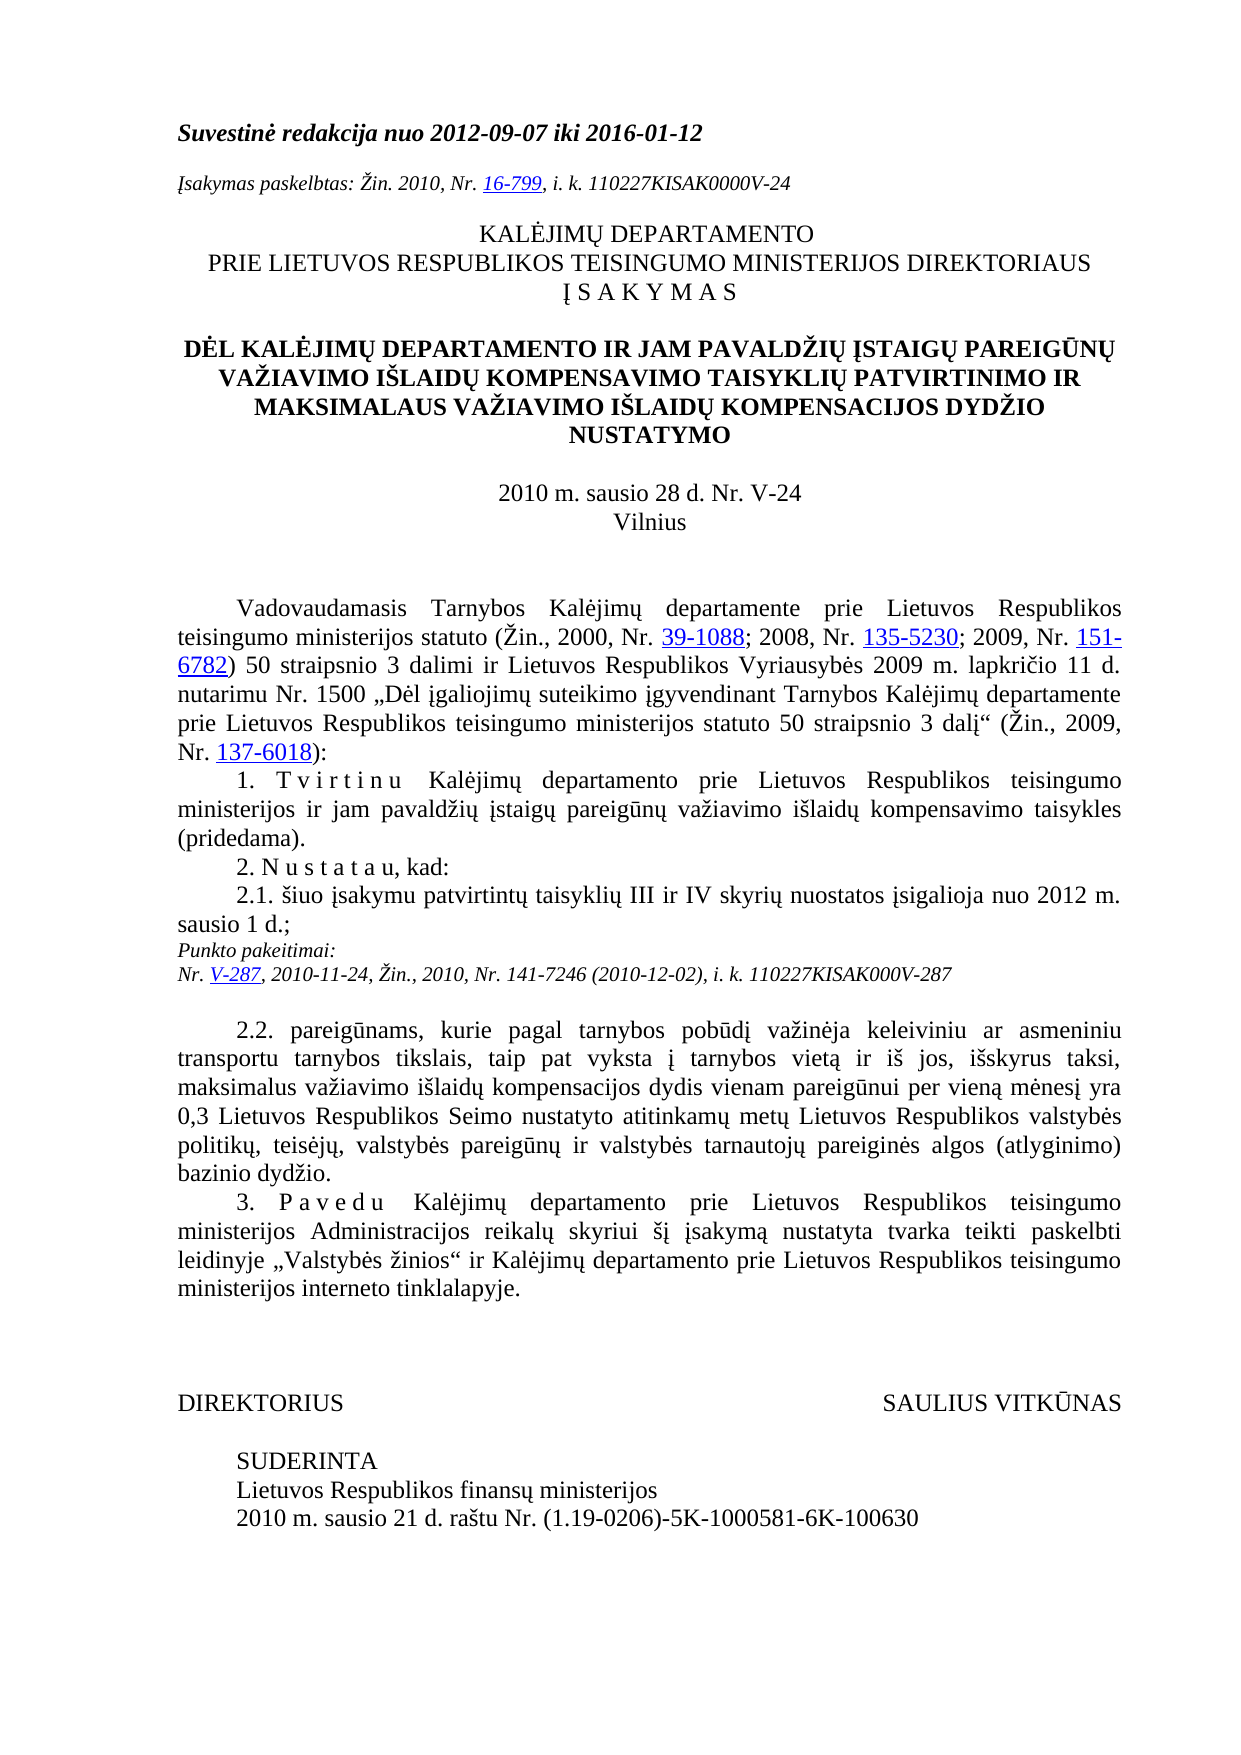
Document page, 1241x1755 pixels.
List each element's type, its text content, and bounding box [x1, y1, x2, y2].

text Vadovaudamasis Tarnybos Kalėjimų departamente prie Lietuvos Respublikos teisingumo ministerijos statuto (Žin., 2000, Nr. 39-1088; 2008, Nr. 135-5230; 2009, Nr. 151-6782) 50 straipsnio 3 dalimi ir Lietuvos Respublikos Vyriausybės 2009 m. lapkričio 11 d. nutarimu Nr. 1500 „Dėl įgaliojimų suteikimo įgyvendinant Tarnybos Kalėjimų departamente prie Lietuvos Respublikos teisingumo ministerijos statuto 50 straipsnio 3 dalį“ (Žin., 2009, Nr. 137-6018): [177, 593, 1122, 765]
text Punkto pakeitimai: [177, 938, 1122, 962]
text Suvestinė redakcija nuo 2012-09-07 iki 2016-01-12 [177, 118, 1122, 147]
text 2.1. šiuo įsakymu patvirtintų taisyklių III ir IV skyrių nuostatos įsigalioja nuo 2012 m. sausio 1 d.; [177, 880, 1122, 938]
text 2010 m. sausio 21 d. raštu Nr. (1.19-0206)-5K-1000581-6K-100630 [177, 1503, 1122, 1532]
text Direktorius Saulius Vitkūnas [177, 1388, 1122, 1417]
text Įsakymas paskelbtas: Žin. 2010, Nr. 16-799, i. k. 110227KISAK0000V-24 [177, 171, 1122, 195]
text 2.2. pareigūnams, kurie pagal tarnybos pobūdį važinėja keleiviniu ar asmeniniu transportu tarnybos tikslais, taip pat vyksta į tarnybos vietą ir iš jos, išskyrus taksi, maksimalus važiavimo išlaidų kompensacijos dydis vienam pareigūnui per vieną mėnesį yra 0,3 Lietuvos Respublikos Seimo nustatyto atitinkamų metų Lietuvos Respublikos valstybės politikų, teisėjų, valstybės pareigūnų ir valstybės tarnautojų pareiginės algos (atlyginimo) bazinio dydžio. [177, 1015, 1122, 1187]
text DĖL KALĖJIMŲ DEPARTAMENTO IR JAM PAVALDŽIŲ ĮSTAIGŲ PAREIGŪNŲ VAŽIAVIMO IŠLAIDŲ KOMPENSAVIMO TAISYKLIŲ PATVIRTINIMO IR MAKSIMALAUS VAŽIAVIMO IŠLAIDŲ KOMPENSACIJOS DYDŽIO NUSTATYMO [177, 334, 1122, 449]
text KALĖJIMŲ DEPARTAMENTO [177, 219, 1122, 248]
text Vilnius [177, 507, 1122, 535]
text Nr. V-287, 2010-11-24, Žin., 2010, Nr. 141-7246 (2010-12-02), i. k. 110227KISAK000V-287 [177, 962, 1122, 986]
text 3. Pavedu Kalėjimų departamento prie Lietuvos Respublikos teisingumo ministerijos Administracijos reikalų skyriui šį įsakymą nustatyta tvarka teikti paskelbti leidinyje „Valstybės žinios“ ir Kalėjimų departamento prie Lietuvos Respublikos teisingumo ministerijos interneto tinklalapyje. [177, 1187, 1122, 1302]
text SUDERINTA [177, 1446, 1122, 1475]
text 1. Tvirtinu Kalėjimų departamento prie Lietuvos Respublikos teisingumo ministerijos ir jam pavaldžių įstaigų pareigūnų važiavimo išlaidų kompensavimo taisykles (pridedama). [177, 765, 1122, 852]
text 2010 m. sausio 28 d. Nr. V-24 [177, 478, 1122, 507]
text ĮSAKYMAS [177, 277, 1122, 305]
text PRIE LIETUVOS RESPUBLIKOS TEISINGUMO MINISTERIJOS DIREKTORIAUS [177, 248, 1122, 277]
text 2. Nustatau, kad: [177, 852, 1122, 880]
text Lietuvos Respublikos finansų ministerijos [177, 1475, 1122, 1503]
